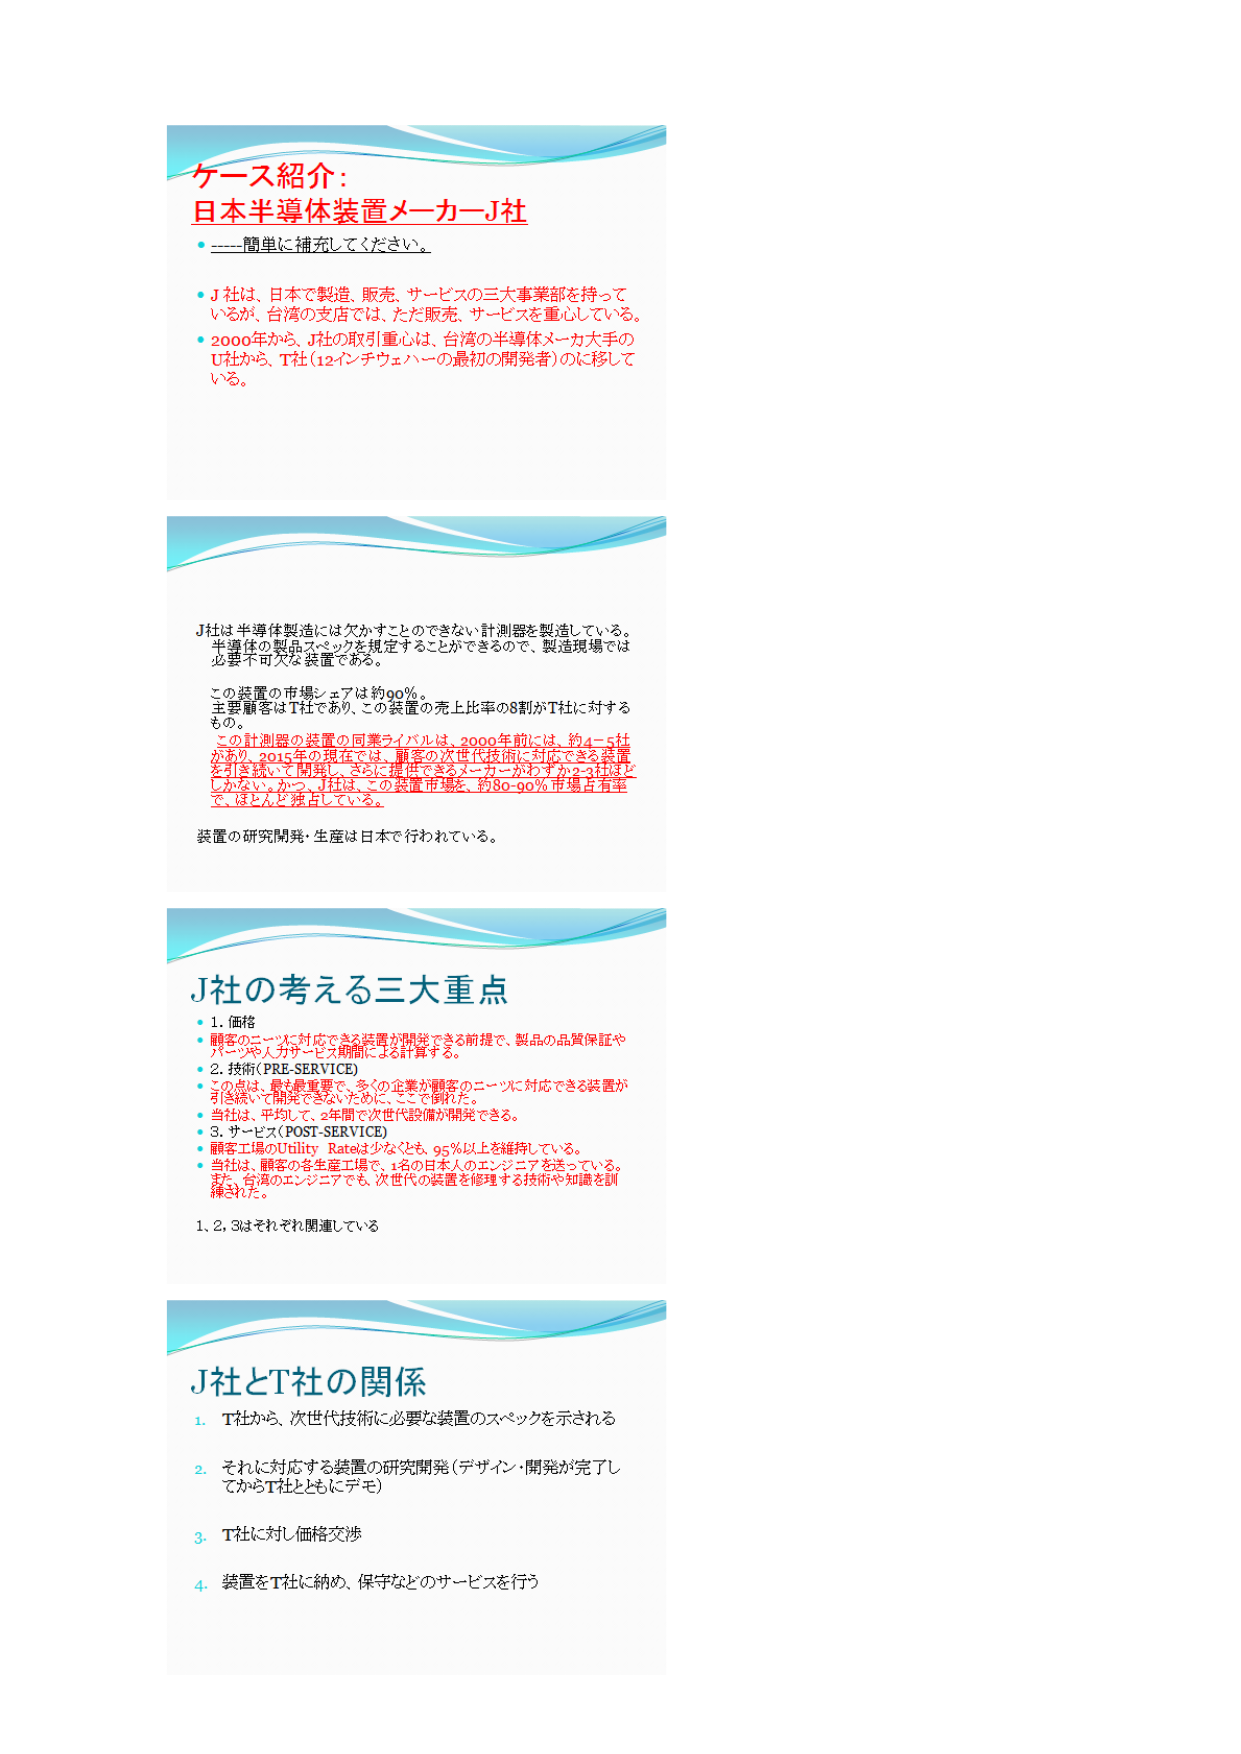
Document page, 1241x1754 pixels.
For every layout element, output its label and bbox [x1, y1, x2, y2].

picture [166, 125, 667, 500]
picture [166, 908, 667, 1284]
picture [166, 1300, 667, 1675]
picture [166, 516, 667, 892]
